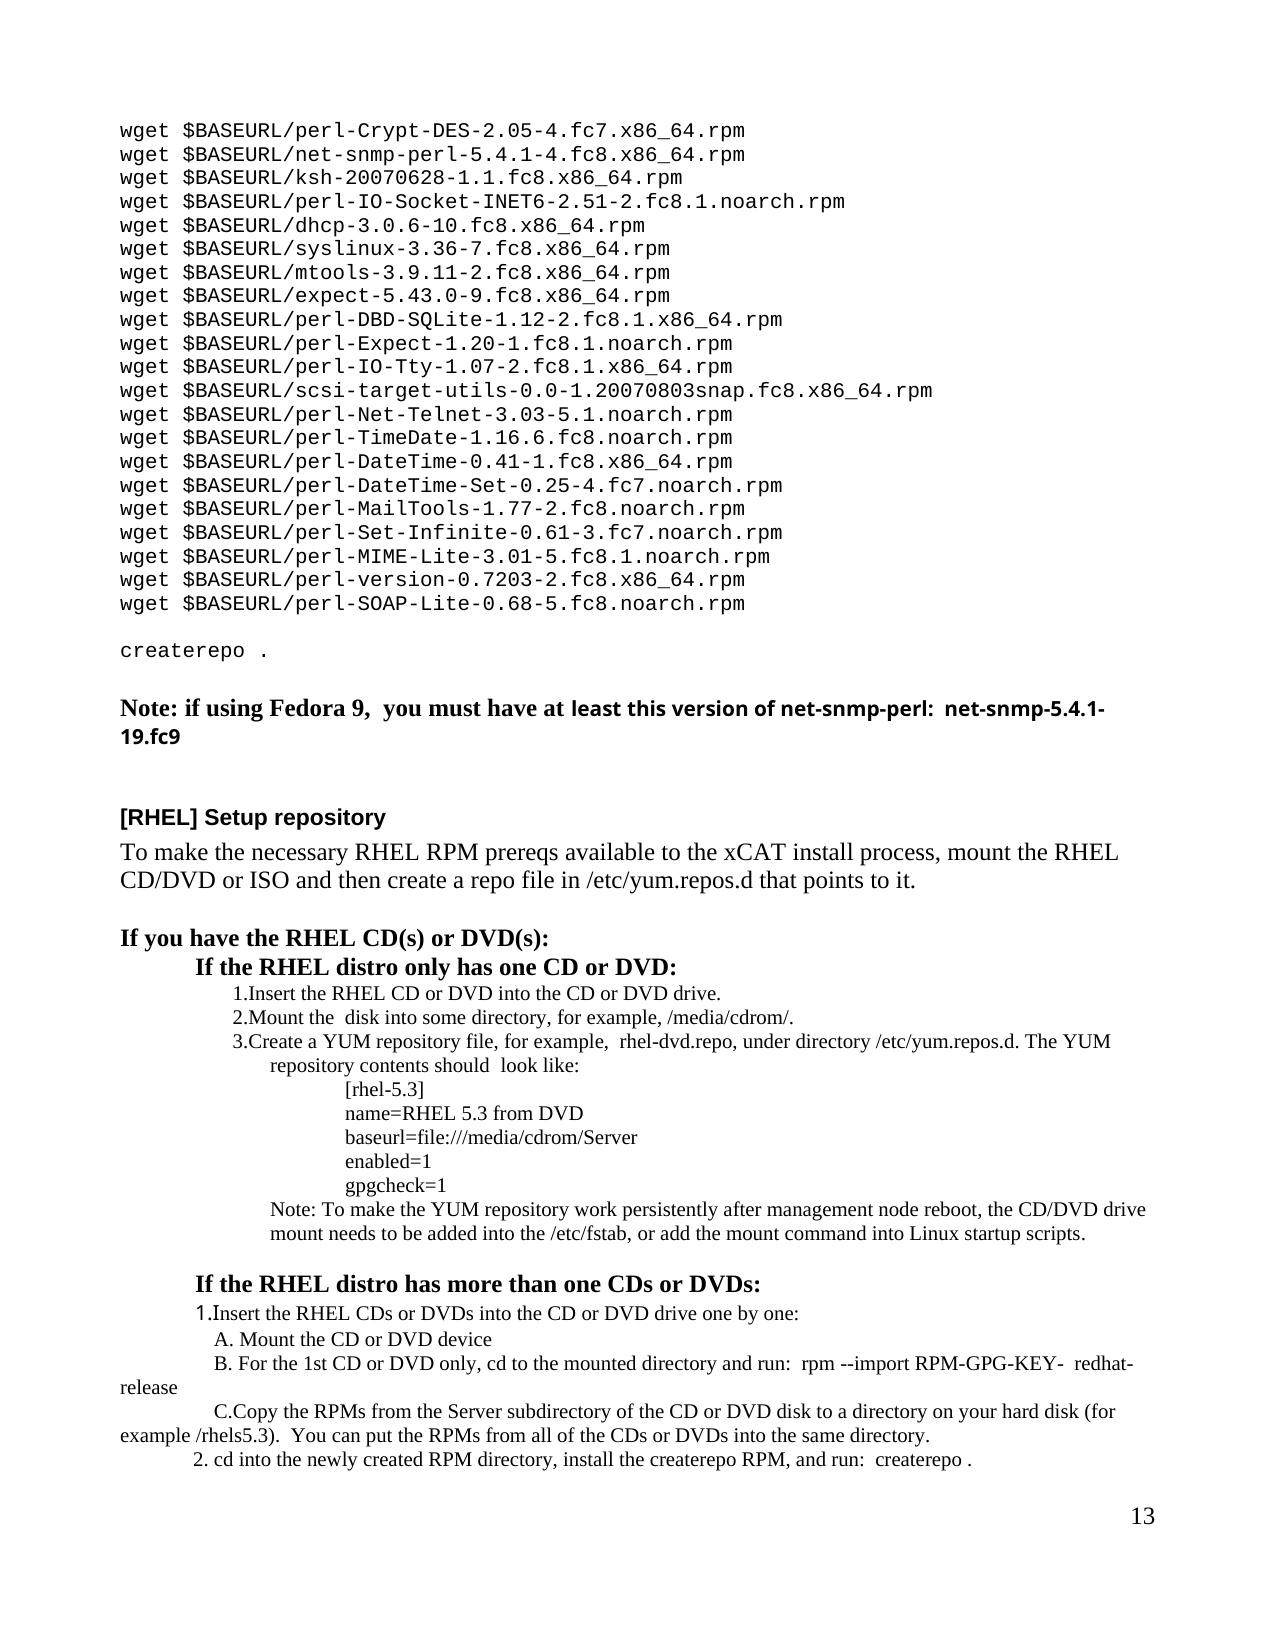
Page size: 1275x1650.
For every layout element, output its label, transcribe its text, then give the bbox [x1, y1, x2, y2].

text If the RHEL distro has more than one CDs or DVDs: [195, 1269, 1155, 1298]
text If you have the RHEL CD(s) or DVD(s): [120, 923, 1155, 952]
text wget $BASEURL/expect-5.43.0-9.fc8.x86_64.rpm [120, 286, 1155, 309]
text wget $BASEURL/perl-Net-Telnet-3.03-5.1.noarch.rpm [120, 404, 1155, 427]
text B. For the 1st CD or DVD only, cd to the mounted directory and run: rpm --import RPM-GPG-KEY- redhat-release [120, 1351, 1155, 1399]
text wget $BASEURL/perl-Set-Infinite-0.61-3.fc7.noarch.rpm [120, 522, 1155, 546]
text createrepo . [120, 640, 1155, 664]
text wget $BASEURL/perl-IO-Tty-1.07-2.fc8.1.x86_64.rpm [120, 356, 1155, 380]
text 2. cd into the newly created RPM directory, install the createrepo RPM, and run: createrepo . [120, 1447, 1155, 1471]
list Create a YUM repository file, for example, rhel-dvd.repo, under directory /etc/yum.repos.d. The YUM repository contents should look like: [232, 1029, 1155, 1077]
text C.Copy the RPMs from the Server subdirectory of the CD or DVD disk to a directory on your hard disk (for example /rhels5.3). You can put the RPMs from all of the CDs or DVDs into the same directory. [120, 1399, 1155, 1447]
text name=RHEL 5.3 from DVD [345, 1101, 1155, 1125]
text wget $BASEURL/perl-DateTime-0.41-1.fc8.x86_64.rpm [120, 451, 1155, 475]
text wget $BASEURL/perl-MIME-Lite-3.01-5.fc8.1.noarch.rpm [120, 546, 1155, 569]
text wget $BASEURL/perl-DBD-SQLite-1.12-2.fc8.1.x86_64.rpm [120, 309, 1155, 333]
text Note: if using Fedora 9, you must have at least this version of net-snmp-perl: net-snmp-5.4.1-19.fc9 [120, 693, 1155, 751]
text [rhel-5.3] [345, 1077, 1155, 1101]
text wget $BASEURL/syslinux-3.36-7.fc8.x86_64.rpm [120, 238, 1155, 262]
text wget $BASEURL/net-snmp-perl-5.4.1-4.fc8.x86_64.rpm [120, 144, 1155, 167]
text To make the necessary RHEL RPM prereqs available to the xCAT install process, mount the RHEL CD/DVD or ISO and then create a repo file in /etc/yum.repos.d that points to it. [120, 837, 1155, 894]
text wget $BASEURL/scsi-target-utils-0.0-1.20070803snap.fc8.x86_64.rpm [120, 380, 1155, 404]
list Insert the RHEL CD or DVD into the CD or DVD drive. [232, 981, 1155, 1005]
text wget $BASEURL/ksh-20070628-1.1.fc8.x86_64.rpm [120, 167, 1155, 191]
text wget $BASEURL/perl-SOAP-Lite-0.68-5.fc8.noarch.rpm [120, 593, 1155, 617]
text wget $BASEURL/perl-Expect-1.20-1.fc8.1.noarch.rpm [120, 333, 1155, 356]
text wget $BASEURL/perl-IO-Socket-INET6-2.51-2.fc8.1.noarch.rpm [120, 191, 1155, 214]
text A. Mount the CD or DVD device [120, 1327, 1155, 1351]
text wget $BASEURL/perl-version-0.7203-2.fc8.x86_64.rpm [120, 569, 1155, 593]
text 1.Insert the RHEL CDs or DVDs into the CD or DVD drive one by one: [195, 1298, 1155, 1327]
text If the RHEL distro only has one CD or DVD: [195, 952, 1155, 981]
text wget $BASEURL/perl-Crypt-DES-2.05-4.fc7.x86_64.rpm [120, 120, 1155, 144]
list Mount the disk into some directory, for example, /media/cdrom/. [232, 1005, 1155, 1029]
text gpgcheck=1 [345, 1173, 1155, 1197]
text wget $BASEURL/perl-MailTools-1.77-2.fc8.noarch.rpm [120, 498, 1155, 522]
text wget $BASEURL/perl-DateTime-Set-0.25-4.fc7.noarch.rpm [120, 475, 1155, 498]
subtitle [RHEL] Setup repository [120, 804, 1155, 831]
text baseurl=file:///media/cdrom/Server [345, 1125, 1155, 1149]
text wget $BASEURL/dhcp-3.0.6-10.fc8.x86_64.rpm [120, 214, 1155, 238]
text enabled=1 [345, 1149, 1155, 1173]
text wget $BASEURL/perl-TimeDate-1.16.6.fc8.noarch.rpm [120, 427, 1155, 451]
text Note: To make the YUM repository work persistently after management node reboot, the CD/DVD drive mount needs to be added into the /etc/fstab, or add the mount command into Linux startup scripts. [270, 1197, 1155, 1245]
text wget $BASEURL/mtools-3.9.11-2.fc8.x86_64.rpm [120, 262, 1155, 286]
